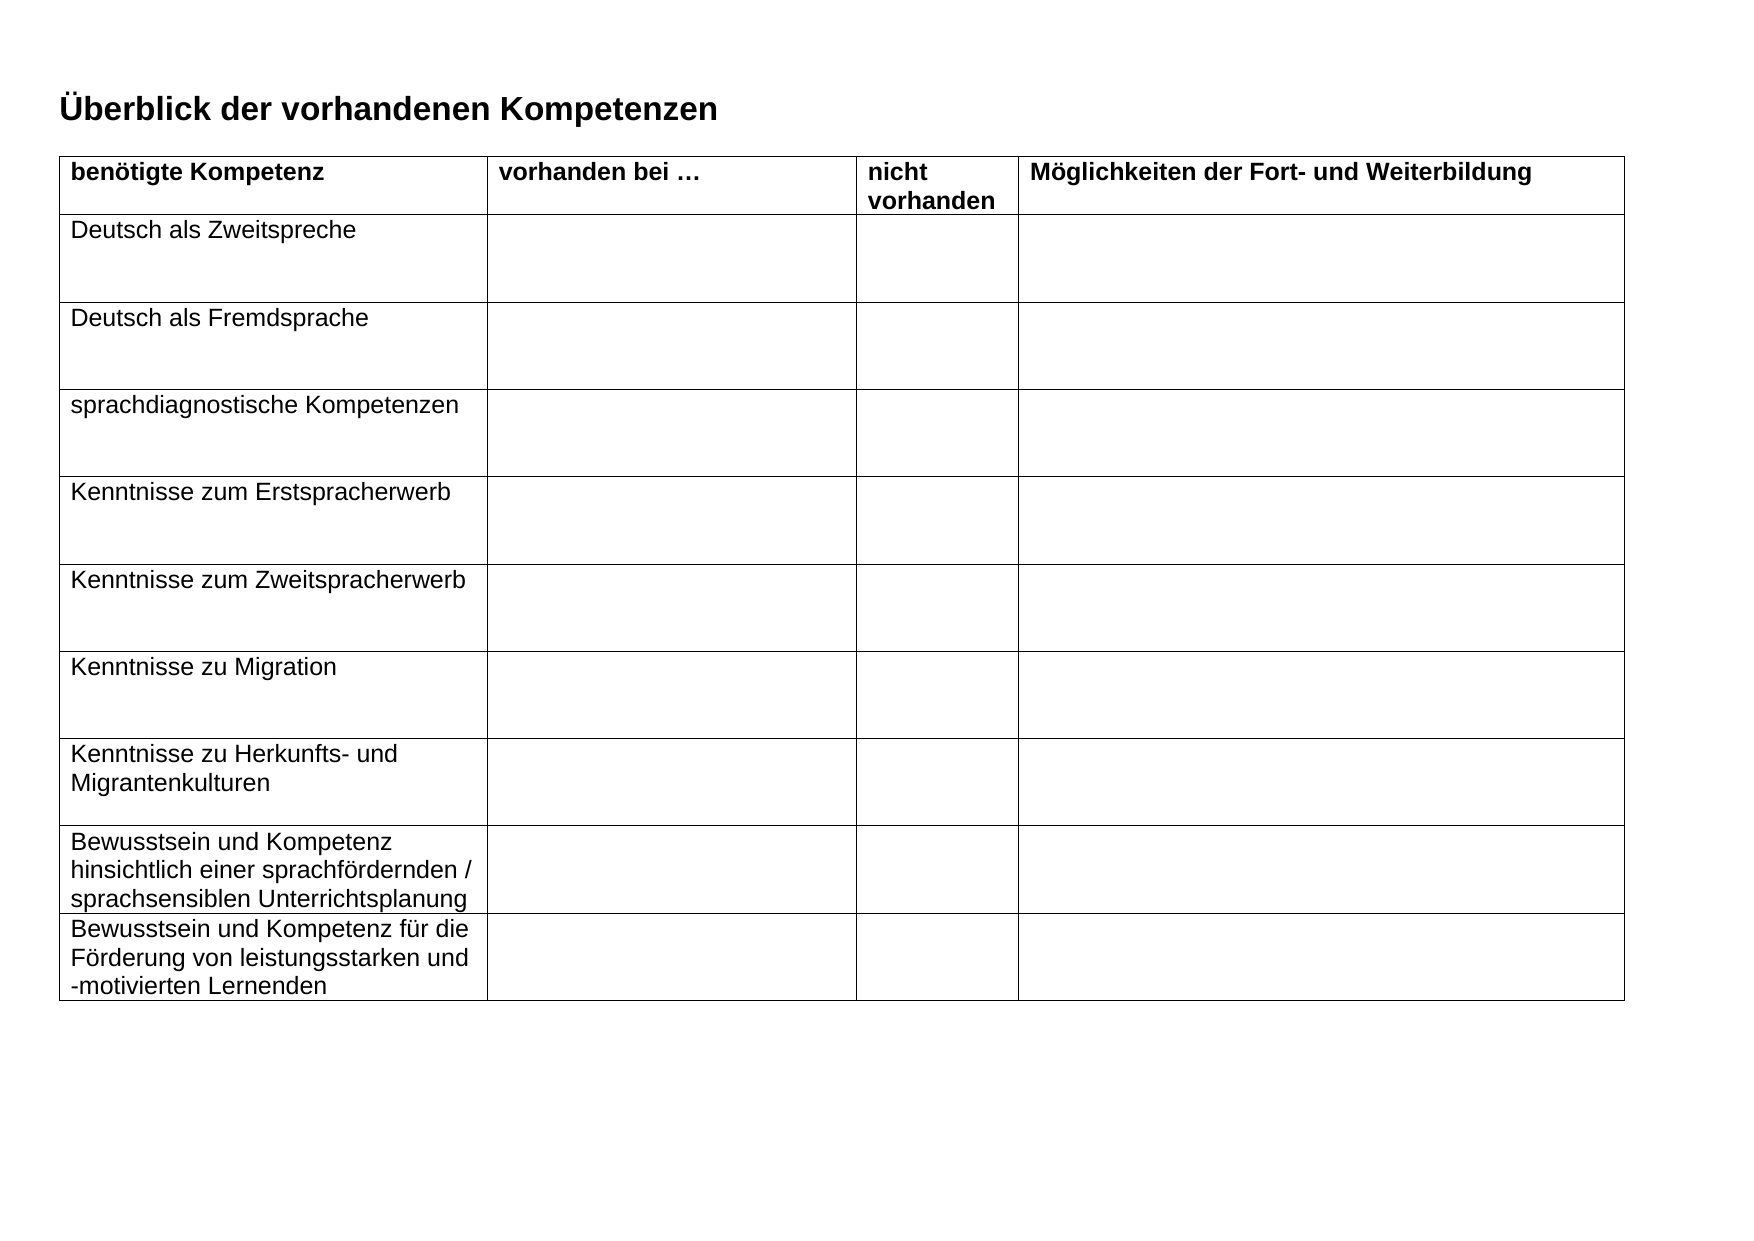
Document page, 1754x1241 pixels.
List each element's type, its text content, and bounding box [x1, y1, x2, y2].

table_cell [857, 390, 1018, 476]
table_header Möglichkeiten der Fort- und Weiterbildung [1019, 157, 1624, 214]
table_cell [488, 303, 856, 389]
table_cell [1019, 652, 1624, 738]
table_header benötigte Kompetenz [60, 157, 487, 214]
table_cell Kenntnisse zu Migration [60, 652, 487, 738]
table_cell [488, 914, 856, 1000]
table_cell [488, 565, 856, 651]
table_cell [857, 826, 1018, 913]
table_cell Kenntnisse zum Erstspracherwerb [60, 477, 487, 563]
table_cell Kenntnisse zum Zweitspracherwerb [60, 565, 487, 651]
table_cell sprachdiagnostische Kompetenzen [60, 390, 487, 476]
table_cell [488, 215, 856, 302]
table_cell [1019, 477, 1624, 563]
table_cell [1019, 739, 1624, 825]
table_cell [1019, 914, 1624, 1000]
table_cell [857, 215, 1018, 302]
table_cell [1019, 303, 1624, 389]
table_cell [857, 739, 1018, 825]
table_cell [857, 303, 1018, 389]
table_cell [488, 652, 856, 738]
table_header nicht vorhanden [857, 157, 1018, 214]
table_cell [488, 477, 856, 563]
table_cell [1019, 565, 1624, 651]
table_cell Deutsch als Zweitspreche [60, 215, 487, 302]
text Überblick der vorhandenen Kompetenzen [59, 89, 1695, 127]
table_cell [857, 914, 1018, 1000]
table_cell Kenntnisse zu Herkunfts- und Migrantenkulturen [60, 739, 487, 825]
table_cell [1019, 390, 1624, 476]
table_cell [488, 739, 856, 825]
table_header vorhanden bei … [488, 157, 856, 214]
table_cell [857, 652, 1018, 738]
table_cell [1019, 215, 1624, 302]
table_cell [857, 565, 1018, 651]
table_cell [488, 390, 856, 476]
table_cell Bewusstsein und Kompetenz für die Förderung von leistungsstarken und -motivierten Lernenden [60, 914, 487, 1000]
table_cell [1019, 826, 1624, 913]
table_cell Deutsch als Fremdsprache [60, 303, 487, 389]
table_cell Bewusstsein und Kompetenz hinsichtlich einer sprachfördernden / sprachsensiblen Unterrichtsplanung [60, 826, 487, 913]
table_cell [488, 826, 856, 913]
table_cell [857, 477, 1018, 563]
